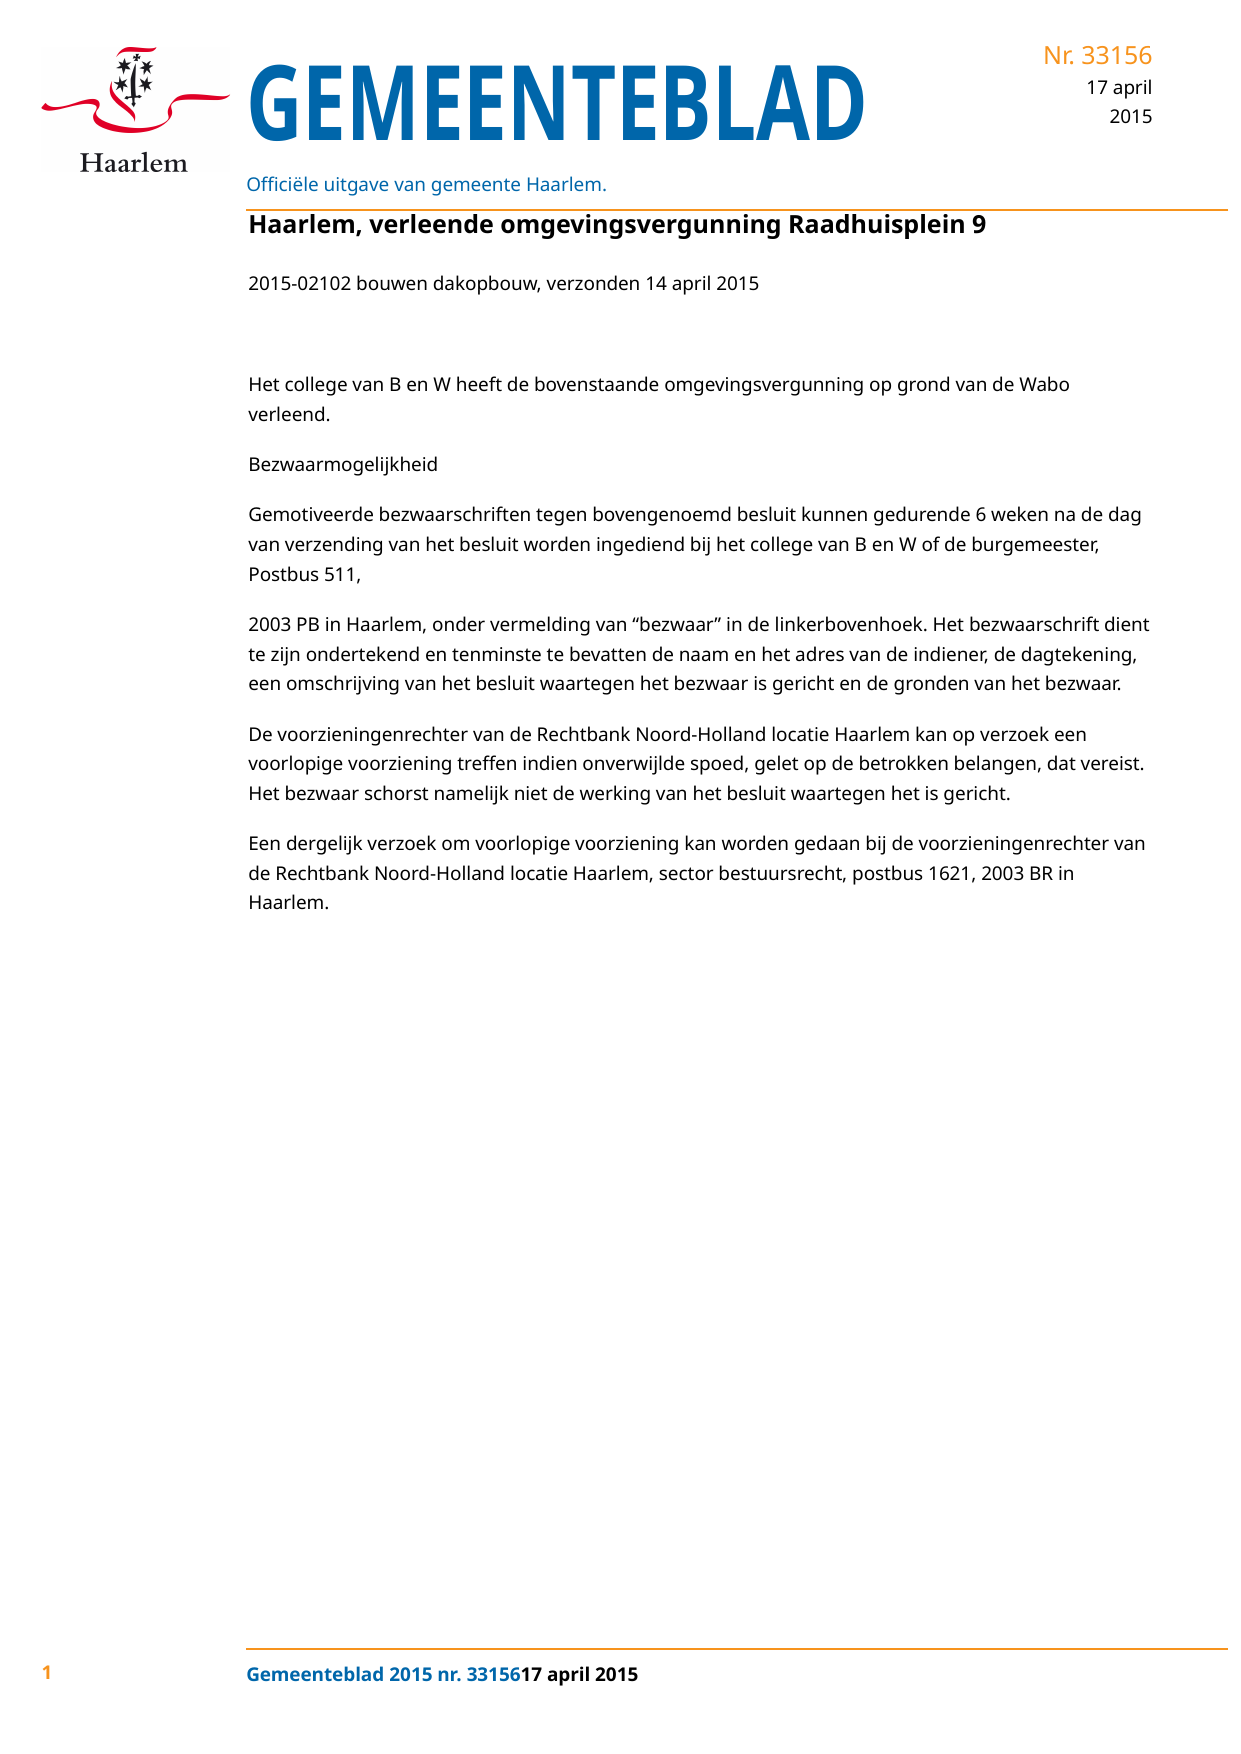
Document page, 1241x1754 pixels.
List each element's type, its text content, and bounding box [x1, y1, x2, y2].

text De voorzieningenrechter van de Rechtbank Noord-Holland locatie Haarlem kan op verzoek een voorlopige voorziening treffen indien onverwijlde spoed, gelet op de betrokken belangen, dat vereist. Het bezwaar schorst namelijk niet de werking van het besluit waartegen het is gericht. [248, 721, 1152, 806]
text Het college van B en W heeft de bovenstaande omgevingsvergunning op grond van de Wabo verleend. [248, 371, 1152, 426]
text Haarlem, verleende omgevingsvergunning Raadhuisplein 9 [248, 211, 1152, 241]
text Een dergelijk verzoek om voorlopige voorziening kan worden gedaan bij de voorzieningenrechter van de Rechtbank Noord-Holland locatie Haarlem, sector bestuursrecht, postbus 1621, 2003 BR in Haarlem. [248, 830, 1152, 915]
text Bezwaarmogelijkheid [248, 451, 1152, 477]
text 2015-02102 bouwen dakopbouw, verzonden 14 april 2015 [248, 270, 1152, 296]
text Gemotiveerde bezwaarschriften tegen bovengenoemd besluit kunnen gedurende 6 weken na de dag van verzending van het besluit worden ingediend bij het college van B en W of de burgemeester, Postbus 511, [248, 502, 1152, 586]
picture [41, 47, 231, 172]
text 2003 PB in Haarlem, onder vermelding van “bezwaar” in de linkerbovenhoek. Het bezwaarschrift dient te zijn ondertekend en tenminste te bevatten de naam en het adres van de indiener, de dagtekening, een omschrijving van het besluit waartegen het bezwaar is gericht en de gronden van het bezwaar. [248, 611, 1152, 696]
